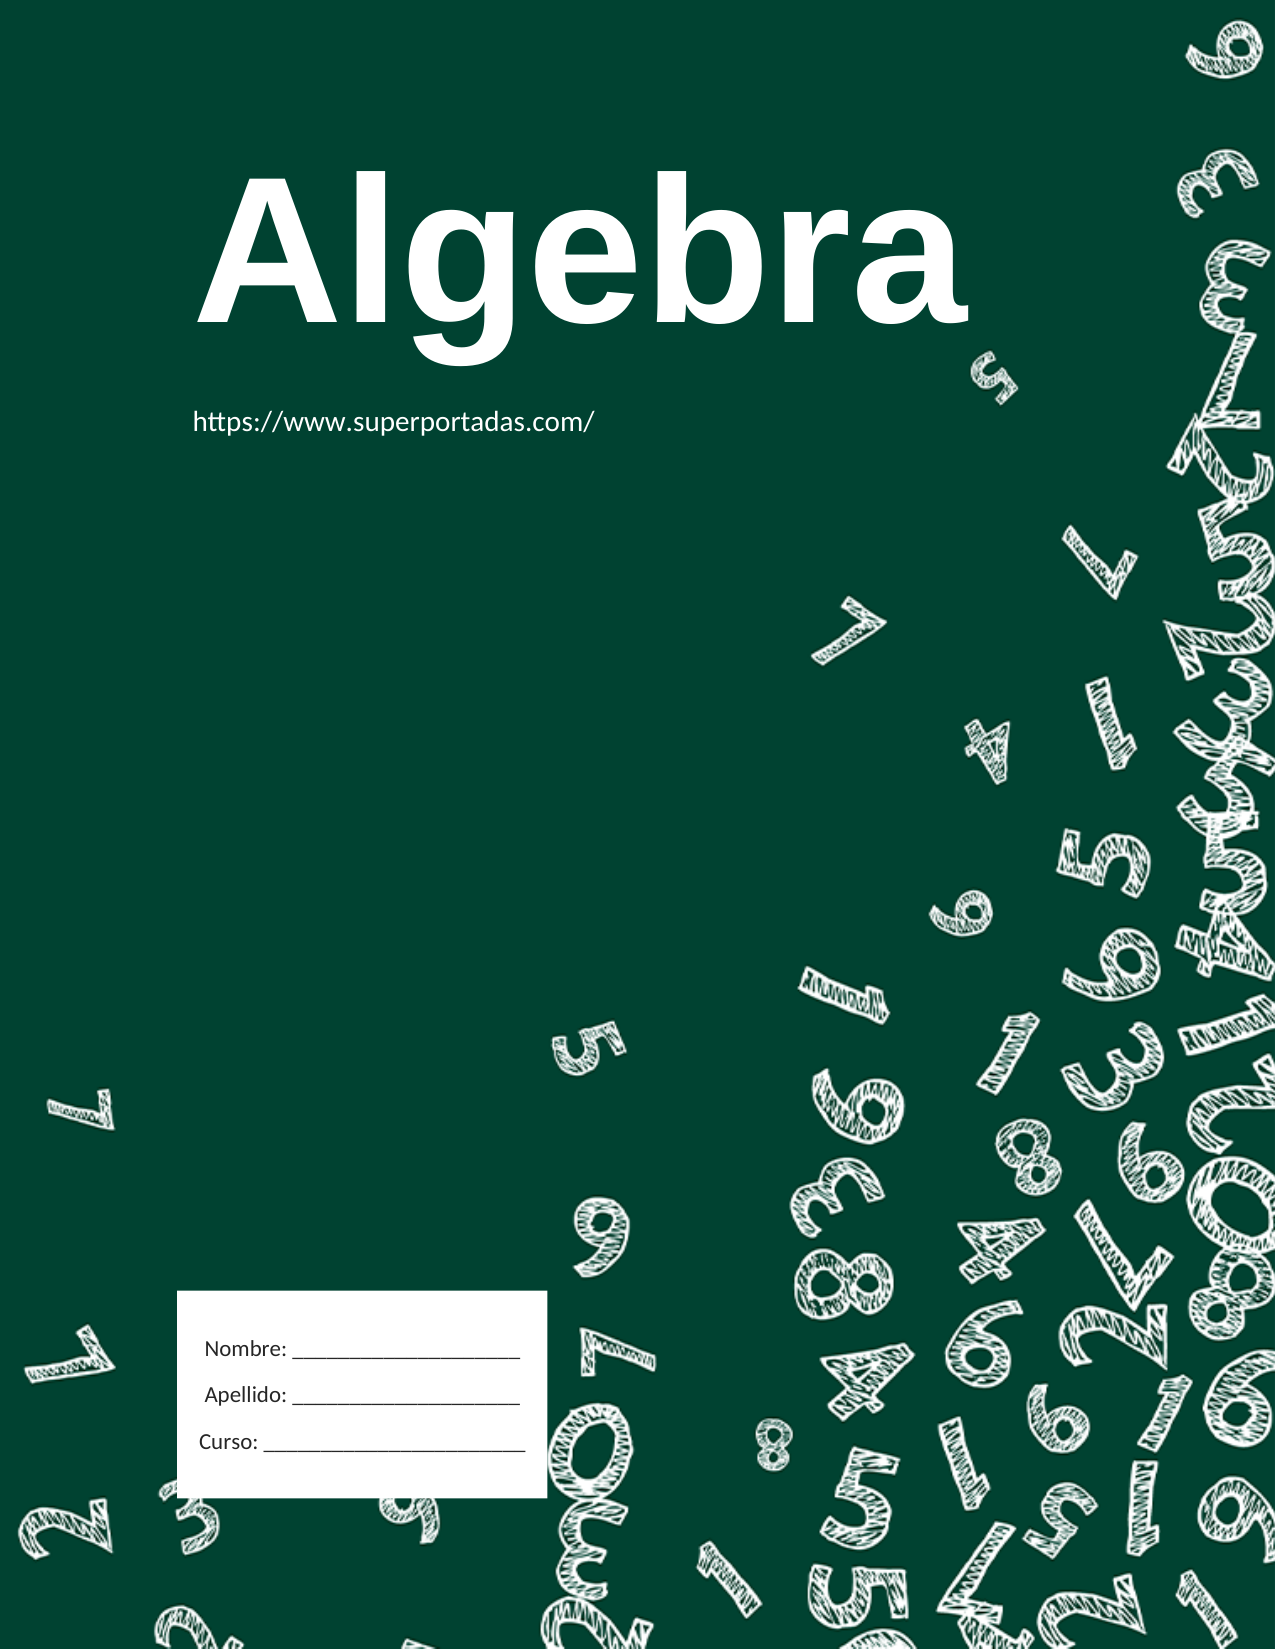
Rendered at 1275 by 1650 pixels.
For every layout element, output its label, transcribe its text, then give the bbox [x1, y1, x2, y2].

text Algebra [192, 127, 1008, 367]
text https://www.superportadas.com/ [192, 403, 1008, 438]
text Apellido: ____________________ [192, 1381, 533, 1408]
text Nombre: ____________________ [192, 1334, 533, 1362]
text Curso: _______________________ [192, 1427, 533, 1455]
picture [0, 0, 1275, 1649]
